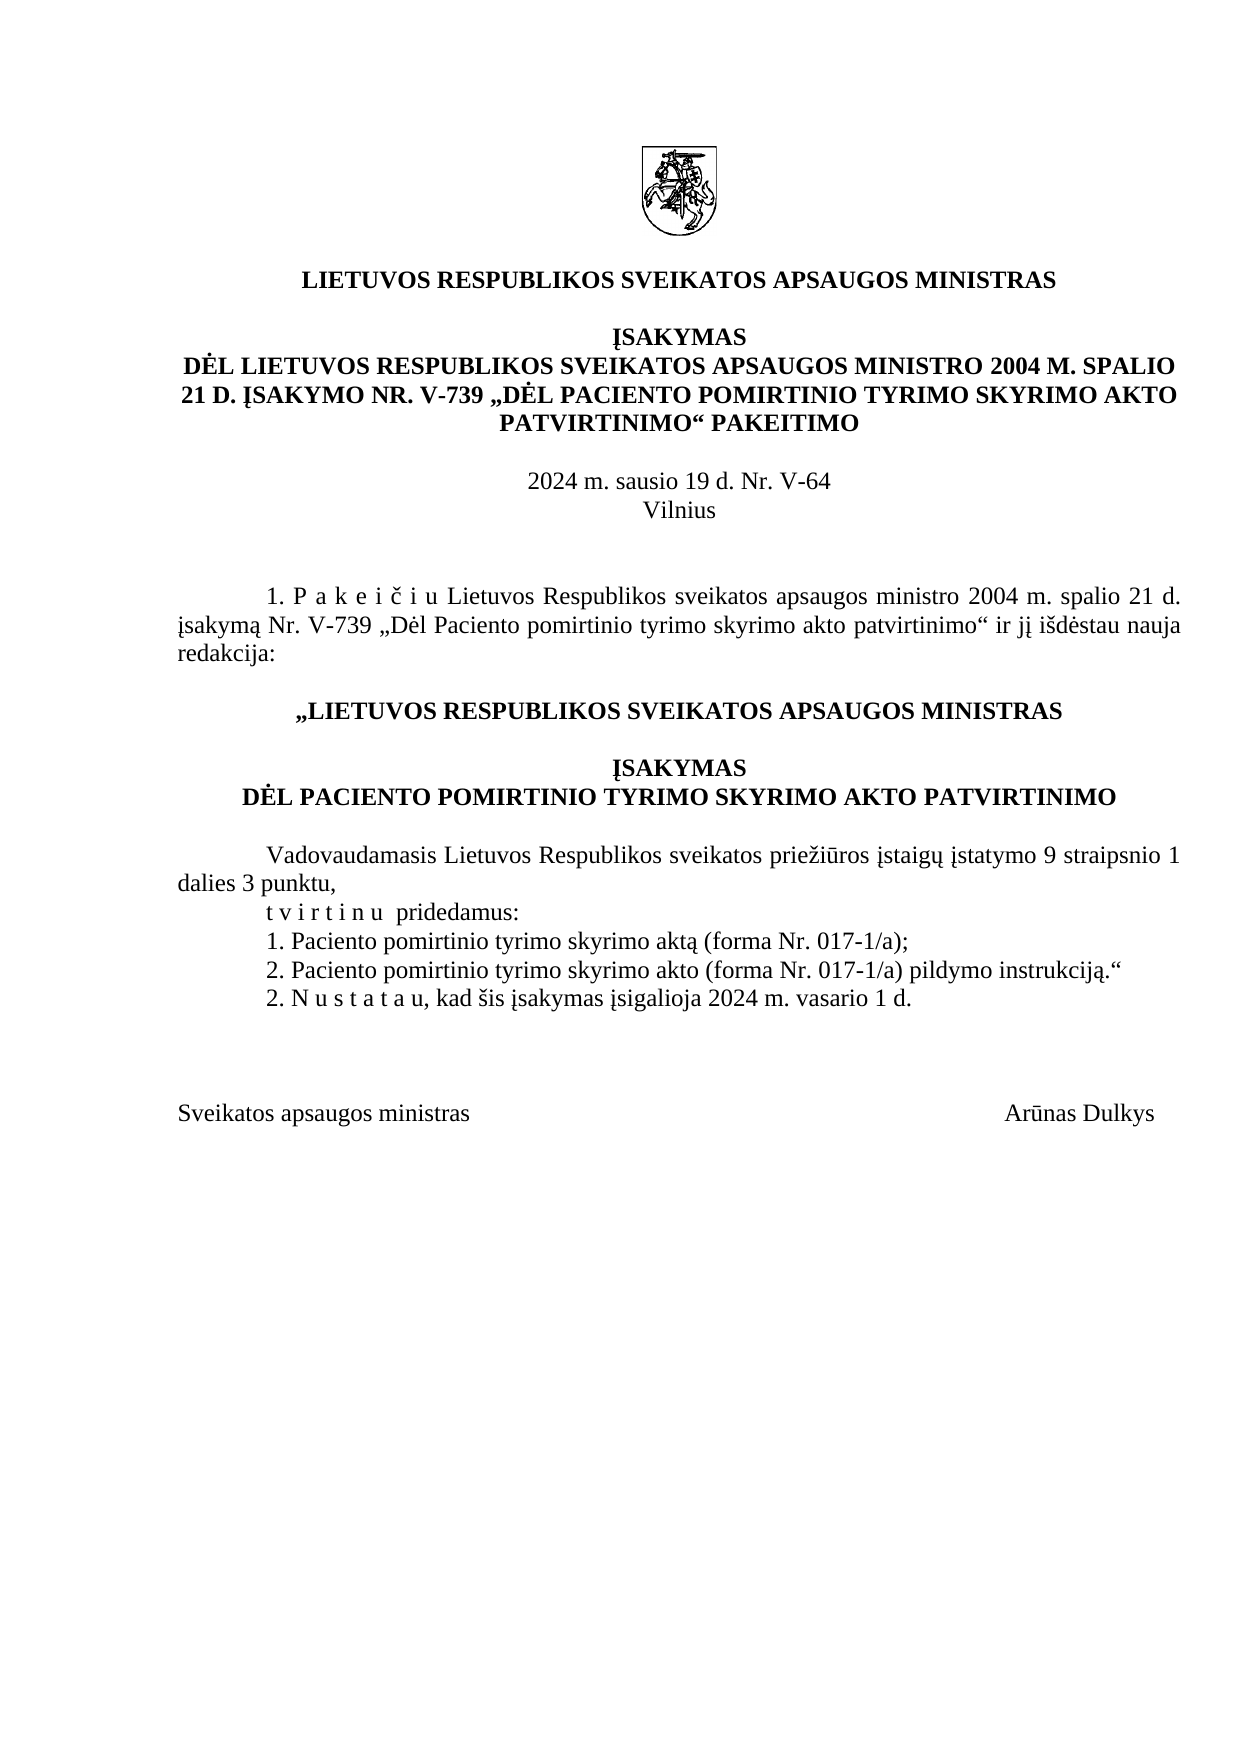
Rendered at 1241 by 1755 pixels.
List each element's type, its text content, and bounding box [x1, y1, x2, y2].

text ĮSAKYMAS [177, 322, 1181, 351]
text Sveikatos apsaugos ministras Arūnas Dulkys [177, 1098, 1181, 1127]
text 1. P a k e i č i u Lietuvos Respublikos sveikatos apsaugos ministro 2004 m. spalio 21 d. įsakymą Nr. V-739 „Dėl Paciento pomirtinio tyrimo skyrimo akto patvirtinimo“ ir jį išdėstau nauja redakcija: [177, 581, 1181, 667]
text LIETUVOS RESPUBLIKOS SVEIKATOS APSAUGOS MINISTRAS [177, 265, 1181, 293]
text 2024 m. sausio 19 d. Nr. V-64 [177, 466, 1181, 495]
text Vadovaudamasis Lietuvos Respublikos sveikatos priežiūros įstaigų įstatymo 9 straipsnio 1 dalies 3 punktu, [177, 840, 1181, 897]
text DĖL LIETUVOS RESPUBLIKOS SVEIKATOS APSAUGOS MINISTRO 2004 M. SPALIO 21 D. ĮSAKYMO NR. V-739 „DĖL PACIENTO POMIRTINIO TYRIMO SKYRIMO AKTO PATVIRTINIMO“ PAKEITIMO [177, 351, 1181, 437]
text 1. Paciento pomirtinio tyrimo skyrimo aktą (forma Nr. 017-1/a); [177, 926, 1181, 955]
text „LIETUVOS RESPUBLIKOS SVEIKATOS APSAUGOS MINISTRAS [177, 696, 1181, 725]
text DĖL PACIENTO POMIRTINIO TYRIMO SKYRIMO AKTO PATVIRTINIMO [177, 782, 1181, 811]
text tvirtinu pridedamus: [177, 897, 1181, 926]
text Vilnius [177, 495, 1181, 523]
text ĮSAKYMAS [177, 753, 1181, 782]
text 2. N u s t a t a u, kad šis įsakymas įsigalioja 2024 m. vasario 1 d. [177, 983, 1181, 1012]
text 2. Paciento pomirtinio tyrimo skyrimo akto (forma Nr. 017-1/a) pildymo instrukciją.“ [177, 955, 1181, 983]
